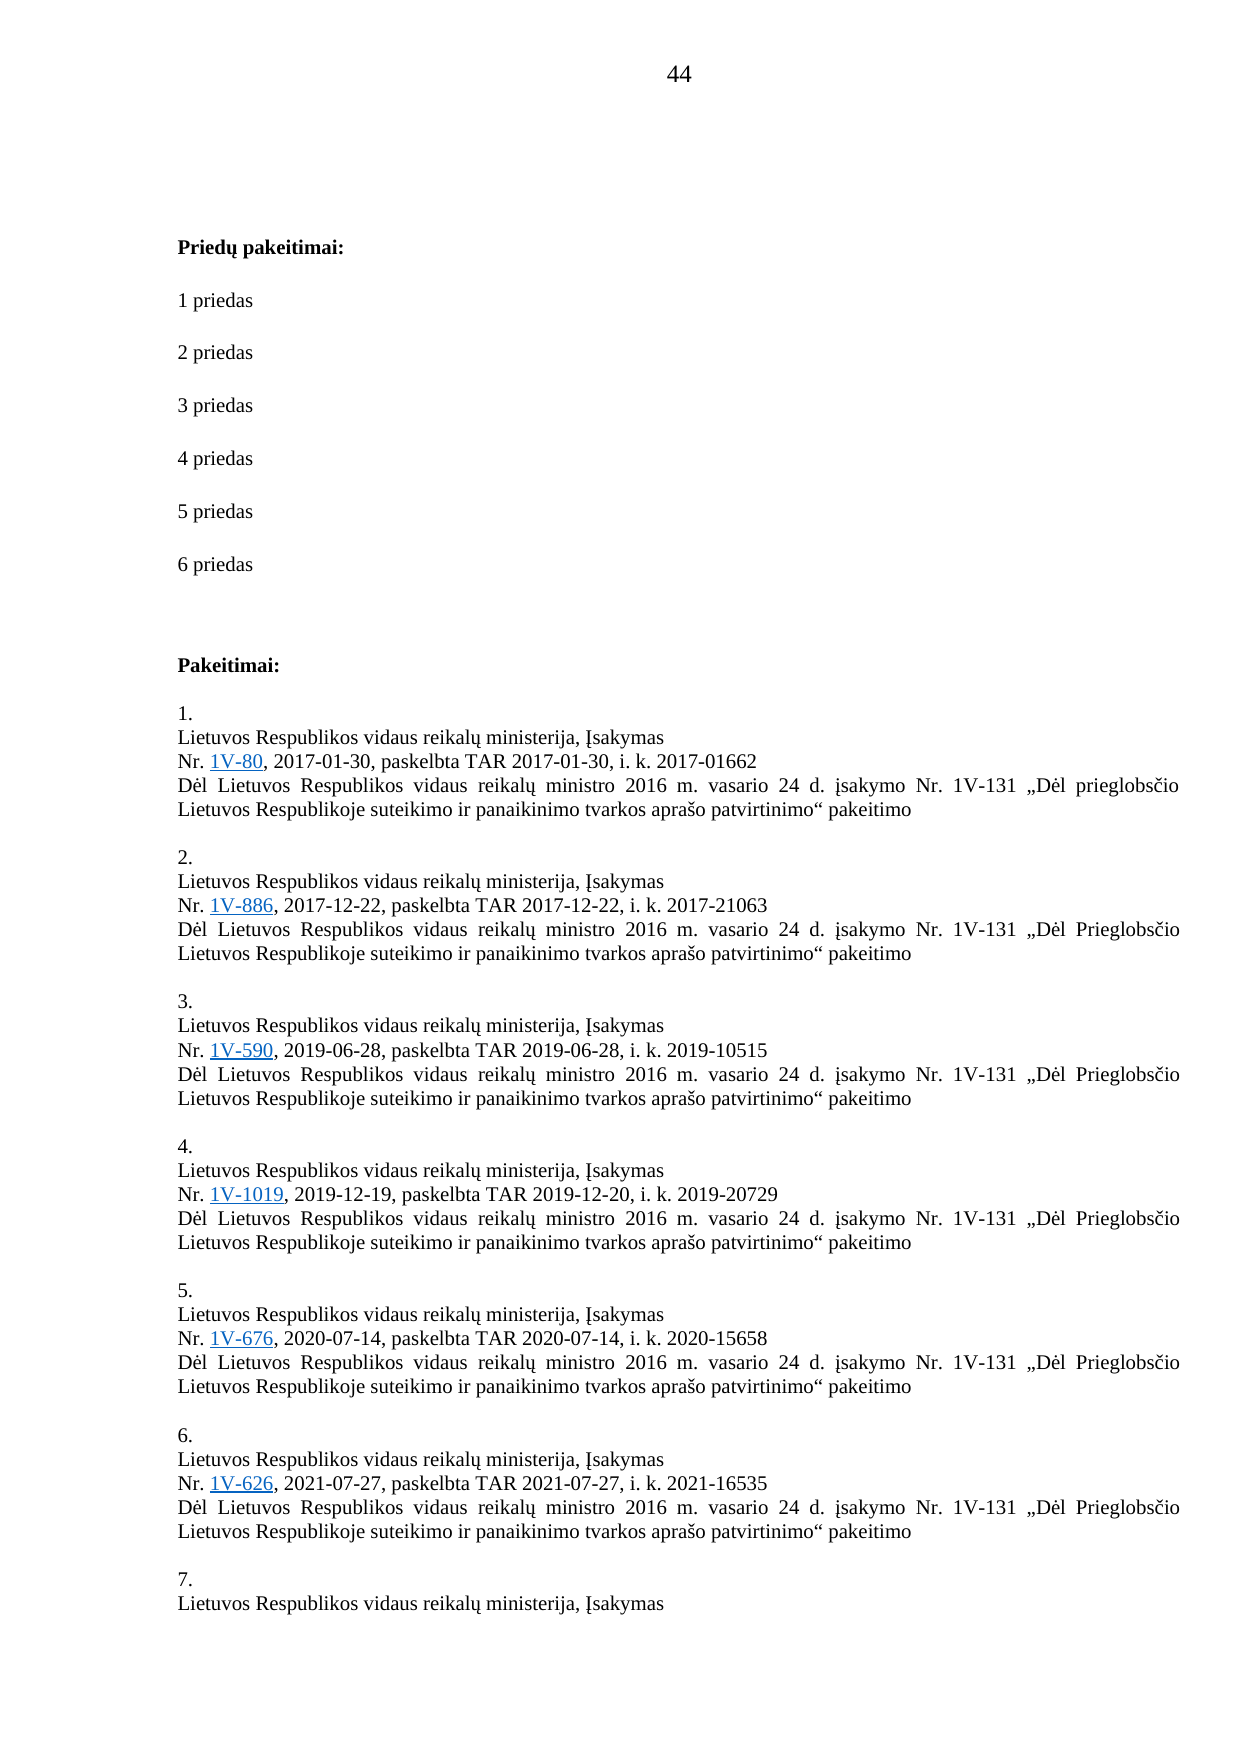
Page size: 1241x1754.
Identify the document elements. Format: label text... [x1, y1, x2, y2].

text Lietuvos Respublikos vidaus reikalų ministerija, Įsakymas [177, 1447, 1181, 1471]
text 1 priedas [177, 287, 1181, 312]
text 3 priedas [177, 393, 1181, 417]
text Lietuvos Respublikos vidaus reikalų ministerija, Įsakymas [177, 1158, 1181, 1182]
text Nr. 1V-626, 2021-07-27, paskelbta TAR 2021-07-27, i. k. 2021-16535 [177, 1471, 1181, 1495]
text Dėl Lietuvos Respublikos vidaus reikalų ministro 2016 m. vasario 24 d. įsakymo Nr. 1V-131 „Dėl Prieglobsčio Lietuvos Respublikoje suteikimo ir panaikinimo tvarkos aprašo patvirtinimo“ pakeitimo [177, 1206, 1181, 1254]
text Pakeitimai: [177, 652, 1181, 677]
text 7. [177, 1567, 1181, 1591]
text Dėl Lietuvos Respublikos vidaus reikalų ministro 2016 m. vasario 24 d. įsakymo Nr. 1V-131 „Dėl Prieglobsčio Lietuvos Respublikoje suteikimo ir panaikinimo tvarkos aprašo patvirtinimo“ pakeitimo [177, 1062, 1181, 1110]
text Dėl Lietuvos Respublikos vidaus reikalų ministro 2016 m. vasario 24 d. įsakymo Nr. 1V-131 „Dėl Prieglobsčio Lietuvos Respublikoje suteikimo ir panaikinimo tvarkos aprašo patvirtinimo“ pakeitimo [177, 1495, 1181, 1543]
text 1. [177, 701, 1181, 725]
text 4 priedas [177, 446, 1181, 470]
text 6 priedas [177, 552, 1181, 576]
text 3. [177, 989, 1181, 1013]
text Dėl Lietuvos Respublikos vidaus reikalų ministro 2016 m. vasario 24 d. įsakymo Nr. 1V-131 „Dėl prieglobsčio Lietuvos Respublikoje suteikimo ir panaikinimo tvarkos aprašo patvirtinimo“ pakeitimo [177, 773, 1181, 821]
text 6. [177, 1422, 1181, 1447]
text Dėl Lietuvos Respublikos vidaus reikalų ministro 2016 m. vasario 24 d. įsakymo Nr. 1V-131 „Dėl Prieglobsčio Lietuvos Respublikoje suteikimo ir panaikinimo tvarkos aprašo patvirtinimo“ pakeitimo [177, 1350, 1181, 1398]
text 4. [177, 1134, 1181, 1158]
text 2. [177, 845, 1181, 869]
text Lietuvos Respublikos vidaus reikalų ministerija, Įsakymas [177, 725, 1181, 749]
text 5. [177, 1278, 1181, 1302]
text Lietuvos Respublikos vidaus reikalų ministerija, Įsakymas [177, 1591, 1181, 1615]
text Nr. 1V-676, 2020-07-14, paskelbta TAR 2020-07-14, i. k. 2020-15658 [177, 1326, 1181, 1350]
text Nr. 1V-590, 2019-06-28, paskelbta TAR 2019-06-28, i. k. 2019-10515 [177, 1037, 1181, 1062]
text Dėl Lietuvos Respublikos vidaus reikalų ministro 2016 m. vasario 24 d. įsakymo Nr. 1V-131 „Dėl Prieglobsčio Lietuvos Respublikoje suteikimo ir panaikinimo tvarkos aprašo patvirtinimo“ pakeitimo [177, 917, 1181, 965]
text Nr. 1V-1019, 2019-12-19, paskelbta TAR 2019-12-20, i. k. 2019-20729 [177, 1182, 1181, 1206]
text Lietuvos Respublikos vidaus reikalų ministerija, Įsakymas [177, 869, 1181, 893]
text Lietuvos Respublikos vidaus reikalų ministerija, Įsakymas [177, 1302, 1181, 1326]
text 5 priedas [177, 499, 1181, 523]
text Nr. 1V-886, 2017-12-22, paskelbta TAR 2017-12-22, i. k. 2017-21063 [177, 893, 1181, 917]
text Lietuvos Respublikos vidaus reikalų ministerija, Įsakymas [177, 1013, 1181, 1037]
text Nr. 1V-80, 2017-01-30, paskelbta TAR 2017-01-30, i. k. 2017-01662 [177, 749, 1181, 773]
text Priedų pakeitimai: [177, 235, 1181, 259]
text 2 priedas [177, 340, 1181, 364]
